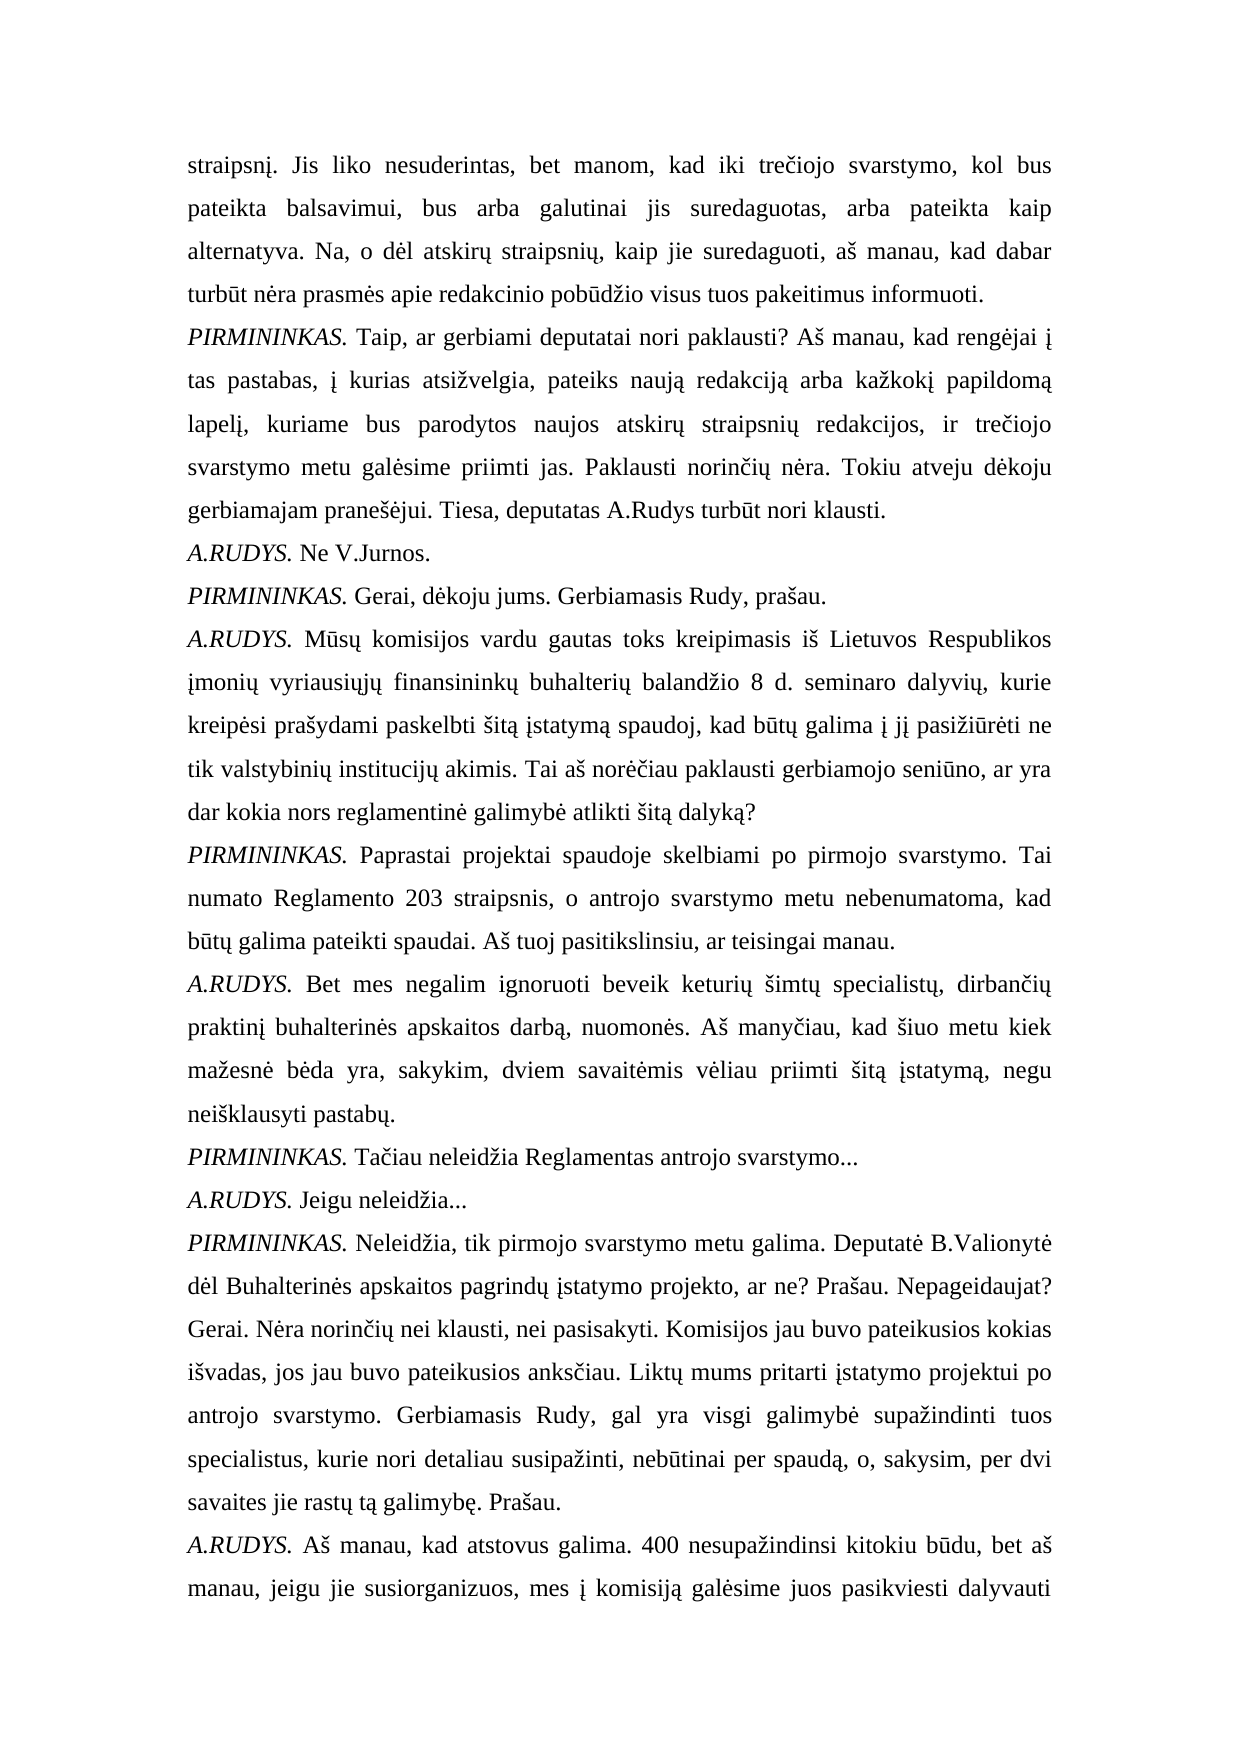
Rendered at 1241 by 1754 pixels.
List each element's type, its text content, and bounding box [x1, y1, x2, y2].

text PIRMININKAS. Tačiau neleidžia Reglamentas antrojo svarstymo... [187, 1142, 1053, 1171]
text straipsnį. Jis liko nesuderintas, bet manom, kad iki trečiojo svarstymo, kol bus pateikta balsavimui, bus arba galutinai jis suredaguotas, arba pateikta kaip alternatyva. Na, o dėl atskirų straipsnių, kaip jie suredaguoti, aš manau, kad dabar turbūt nėra prasmės apie redakcinio pobūdžio visus tuos pakeitimus informuoti. [187, 150, 1053, 308]
text A.RUDYS. Mūsų komisijos vardu gautas toks kreipimasis iš Lietuvos Respublikos įmonių vyriausiųjų finansininkų buhalterių balandžio 8 d. seminaro dalyvių, kurie kreipėsi prašydami paskelbti šitą įstatymą spaudoj, kad būtų galima į jį pasižiūrėti ne tik valstybinių institucijų akimis. Tai aš norėčiau paklausti gerbiamojo seniūno, ar yra dar kokia nors reglamentinė galimybė atlikti šitą dalyką? [187, 624, 1053, 826]
text A.RUDYS. Bet mes negalim ignoruoti beveik keturių šimtų specialistų, dirbančių praktinį buhalterinės apskaitos darbą, nuomonės. Aš manyčiau, kad šiuo metu kiek mažesnė bėda yra, sakykim, dviem savaitėmis vėliau priimti šitą įstatymą, negu neišklausyti pastabų. [187, 969, 1053, 1127]
text A.RUDYS. Aš manau, kad atstovus galima. 400 nesupažindinsi kitokiu būdu, bet aš manau, jeigu jie susiorganizuos, mes į komisiją galėsime juos pasikviesti dalyvauti [187, 1530, 1053, 1602]
text PIRMININKAS. Neleidžia, tik pirmojo svarstymo metu galima. Deputatė B.Valionytė dėl Buhalterinės apskaitos pagrindų įstatymo projekto, ar ne? Prašau. Nepageidaujat? Gerai. Nėra norinčių nei klausti, nei pasisakyti. Komisijos jau buvo pateikusios kokias išvadas, jos jau buvo pateikusios anksčiau. Liktų mums pritarti įstatymo projektui po antrojo svarstymo. Gerbiamasis Rudy, gal yra visgi galimybė supažindinti tuos specialistus, kurie nori detaliau susipažinti, nebūtinai per spaudą, o, sakysim, per dvi savaites jie rastų tą galimybę. Prašau. [187, 1228, 1053, 1516]
text A.RUDYS. Jeigu neleidžia... [187, 1185, 1053, 1214]
text A.RUDYS. Ne V.Jurnos. [187, 538, 1053, 567]
text PIRMININKAS. Paprastai projektai spaudoje skelbiami po pirmojo svarstymo. Tai numato Reglamento 203 straipsnis, o antrojo svarstymo metu nebenumatoma, kad būtų galima pateikti spaudai. Aš tuoj pasitikslinsiu, ar teisingai manau. [187, 840, 1053, 955]
text PIRMININKAS. Gerai, dėkoju jums. Gerbiamasis Rudy, prašau. [187, 581, 1053, 610]
text PIRMININKAS. Taip, ar gerbiami deputatai nori paklausti? Aš manau, kad rengėjai į tas pastabas, į kurias atsižvelgia, pateiks naują redakciją arba kažkokį papildomą lapelį, kuriame bus parodytos naujos atskirų straipsnių redakcijos, ir trečiojo svarstymo metu galėsime priimti jas. Paklausti norinčių nėra. Tokiu atveju dėkoju gerbiamajam pranešėjui. Tiesa, deputatas A.Rudys turbūt nori klausti. [187, 322, 1053, 524]
